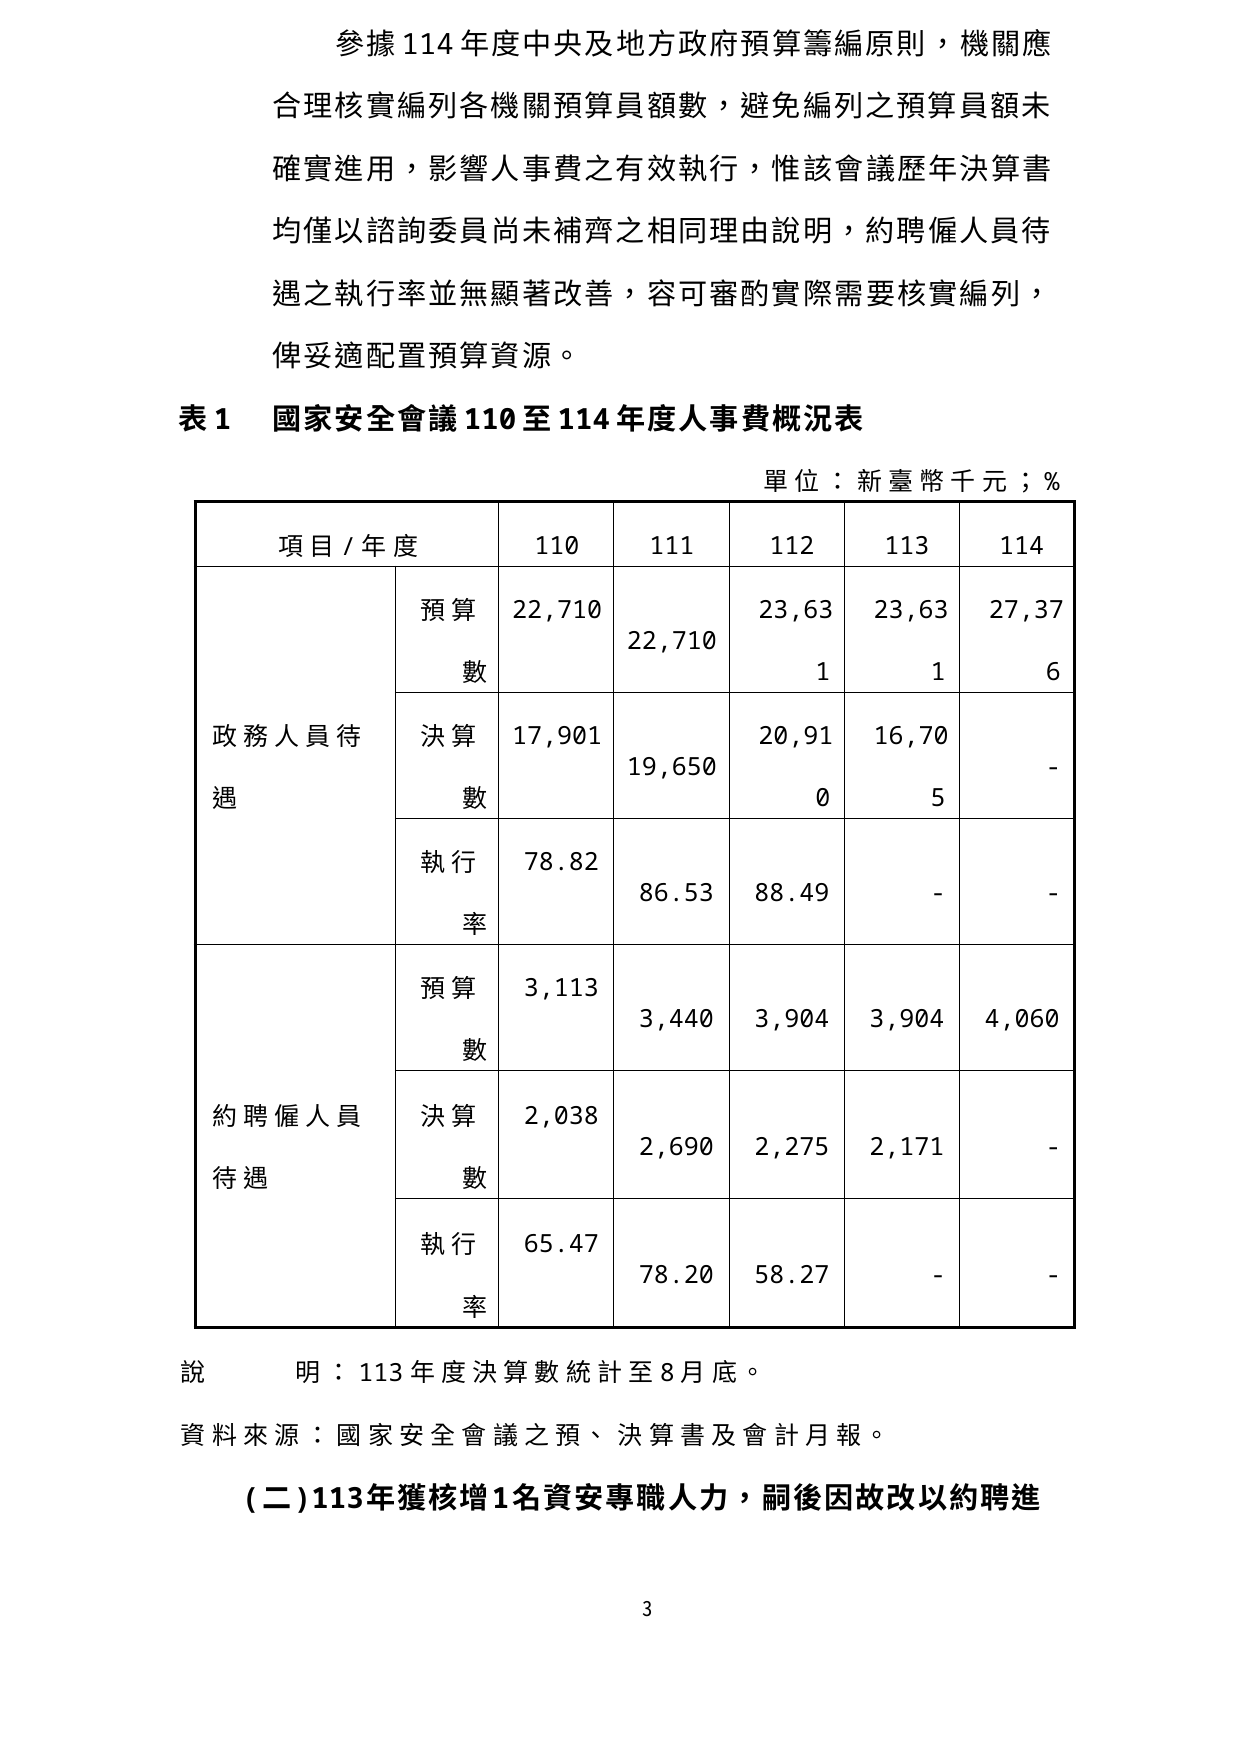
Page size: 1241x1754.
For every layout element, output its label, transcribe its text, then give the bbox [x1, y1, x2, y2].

table_cell - [845, 819, 959, 944]
table_cell 政務人員待遇 [197, 567, 395, 944]
table_cell 4,060 [960, 945, 1073, 1070]
table_cell 22,710 [614, 567, 729, 692]
table_cell 19,650 [614, 693, 729, 818]
table_header 111 [614, 503, 729, 566]
table_cell 65.47 [499, 1199, 613, 1326]
table_cell - [960, 819, 1073, 944]
table_cell - [845, 1199, 959, 1326]
table_cell 27,376 [960, 567, 1073, 692]
table_cell 3,440 [614, 945, 729, 1070]
table_cell 決算數 [396, 1071, 498, 1198]
table_cell 20,910 [730, 693, 844, 818]
table_cell - [960, 1199, 1073, 1326]
text 資料來源：國家安全會議之預、決算書及會計月報。 [177, 1392, 1063, 1454]
table_header 112 [730, 503, 844, 566]
table_cell 預算數 [396, 945, 498, 1070]
table_cell 決算數 [396, 693, 498, 818]
table_cell 3,904 [845, 945, 959, 1070]
text 表1 國家安全會議110至114年度人事費概況表 [177, 375, 1063, 437]
table_cell 78.20 [614, 1199, 729, 1326]
table_cell 78.82 [499, 819, 613, 944]
table_cell 22,710 [499, 567, 613, 692]
table_cell 約聘僱人員待遇 [197, 945, 395, 1326]
table_cell 88.49 [730, 819, 844, 944]
table_cell 2,690 [614, 1071, 729, 1198]
table_cell 2,038 [499, 1071, 613, 1198]
table_cell - [960, 693, 1073, 818]
table_cell 17,901 [499, 693, 613, 818]
text 單位：新臺幣千元；% [177, 437, 1063, 500]
table_cell - [960, 1071, 1073, 1198]
table_cell 執行率 [396, 1199, 498, 1326]
table_cell 執行率 [396, 819, 498, 944]
table_header 113 [845, 503, 959, 566]
text (二)113年獲核增1名資安專職人力，嗣後因故改以約聘進 [236, 1454, 1063, 1517]
table_cell 2,275 [730, 1071, 844, 1198]
table_cell 2,171 [845, 1071, 959, 1198]
table_header 114 [960, 503, 1073, 566]
table_cell 58.27 [730, 1199, 844, 1326]
table_cell 23,631 [730, 567, 844, 692]
table_cell 3,904 [730, 945, 844, 1070]
table_cell 3,113 [499, 945, 613, 1070]
table_header 項目/年度 [197, 503, 498, 566]
table_cell 16,705 [845, 693, 959, 818]
text 參據114年度中央及地方政府預算籌編原則，機關應合理核實編列各機關預算員額數，避免編列之預算員額未確實進用，影響人事費之有效執行，惟該會議歷年決算書均僅以諮詢委員尚未補齊之相同理由說明，約聘僱人員待遇之執行率並無顯著改善，容可審酌實際需要核實編列，俾妥適配置預算資源。 [266, 0, 1063, 375]
table_cell 23,631 [845, 567, 959, 692]
table_header 110 [499, 503, 613, 566]
table_cell 預算數 [396, 567, 498, 692]
table_cell 86.53 [614, 819, 729, 944]
text 說 明：113年度決算數統計至8月底。 [177, 1329, 1063, 1392]
